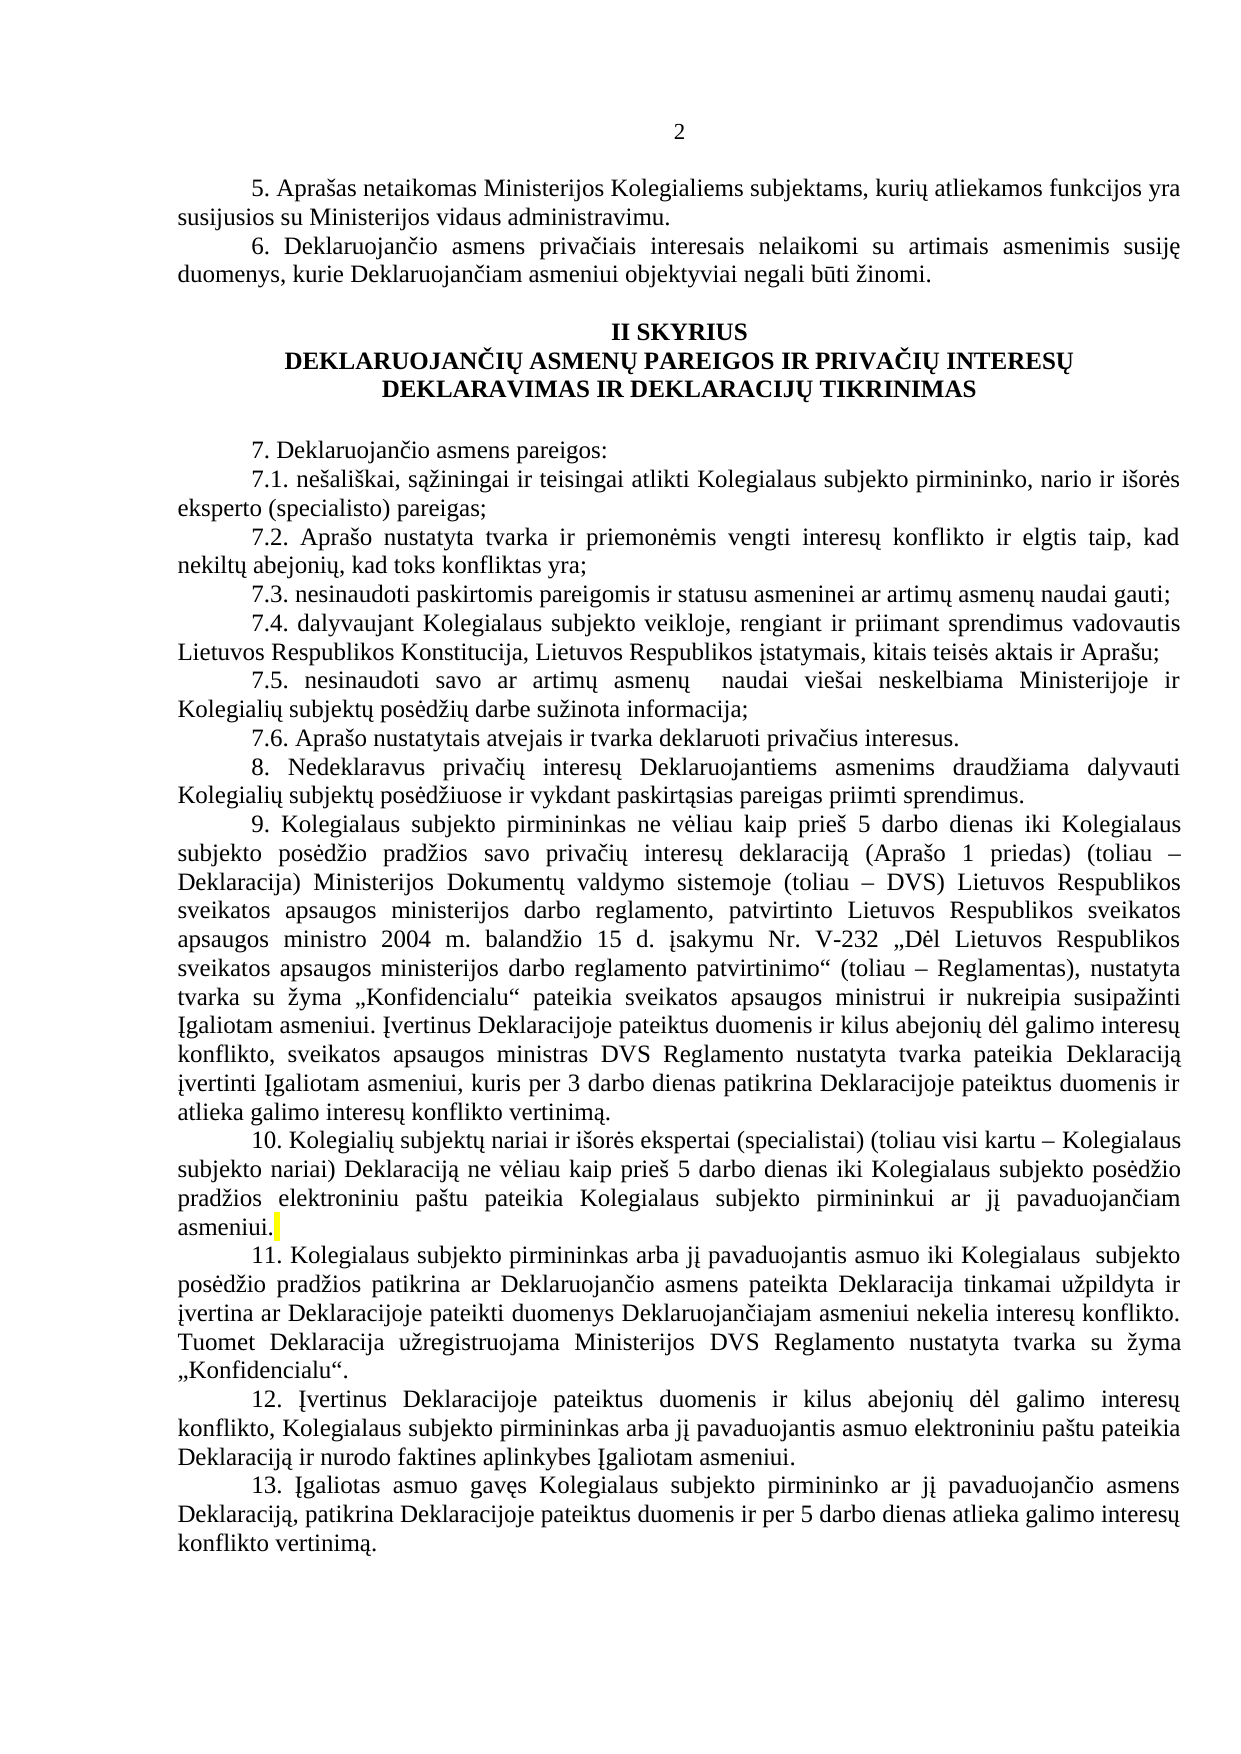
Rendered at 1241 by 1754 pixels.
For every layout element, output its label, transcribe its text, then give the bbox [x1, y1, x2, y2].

text II SKYRIUS [177, 317, 1181, 346]
text 7.1. nešališkai, sąžiningai ir teisingai atlikti Kolegialaus subjekto pirmininko, nario ir išorės eksperto (specialisto) pareigas; [177, 464, 1181, 522]
text 7.4. dalyvaujant Kolegialaus subjekto veikloje, rengiant ir priimant sprendimus vadovautis Lietuvos Respublikos Konstitucija, Lietuvos Respublikos įstatymais, kitais teisės aktais ir Aprašu; [177, 608, 1181, 666]
text 12. Įvertinus Deklaracijoje pateiktus duomenis ir kilus abejonių dėl galimo interesų konflikto, Kolegialaus subjekto pirmininkas arba jį pavaduojantis asmuo elektroniniu paštu pateikia Deklaraciją ir nurodo faktines aplinkybes Įgaliotam asmeniui. [177, 1384, 1181, 1471]
text 8. Nedeklaravus privačių interesų Deklaruojantiems asmenims draudžiama dalyvauti Kolegialių subjektų posėdžiuose ir vykdant paskirtąsias pareigas priimti sprendimus. [177, 752, 1181, 809]
text 13. Įgaliotas asmuo gavęs Kolegialaus subjekto pirmininko ar jį pavaduojančio asmens Deklaraciją, patikrina Deklaracijoje pateiktus duomenis ir per 5 darbo dienas atlieka galimo interesų konflikto vertinimą. [177, 1471, 1181, 1557]
text 6. Deklaruojančio asmens privačiais interesais nelaikomi su artimais asmenimis susiję duomenys, kurie Deklaruojančiam asmeniui objektyviai negali būti žinomi. [177, 231, 1181, 288]
text 9. Kolegialaus subjekto pirmininkas ne vėliau kaip prieš 5 darbo dienas iki Kolegialaus subjekto posėdžio pradžios savo privačių interesų deklaraciją (Aprašo 1 priedas) (toliau – Deklaracija) Ministerijos Dokumentų valdymo sistemoje (toliau – DVS) Lietuvos Respublikos sveikatos apsaugos ministerijos darbo reglamento, patvirtinto Lietuvos Respublikos sveikatos apsaugos ministro 2004 m. balandžio 15 d. įsakymu Nr. V-232 „Dėl Lietuvos Respublikos sveikatos apsaugos ministerijos darbo reglamento patvirtinimo“ (toliau – Reglamentas), nustatyta tvarka su žyma „Konfidencialu“ pateikia sveikatos apsaugos ministrui ir nukreipia susipažinti Įgaliotam asmeniui. Įvertinus Deklaracijoje pateiktus duomenis ir kilus abejonių dėl galimo interesų konflikto, sveikatos apsaugos ministras DVS Reglamento nustatyta tvarka pateikia Deklaraciją įvertinti Įgaliotam asmeniui, kuris per 3 darbo dienas patikrina Deklaracijoje pateiktus duomenis ir atlieka galimo interesų konflikto vertinimą. [177, 809, 1181, 1126]
text 7.3. nesinaudoti paskirtomis pareigomis ir statusu asmeninei ar artimų asmenų naudai gauti; [177, 579, 1181, 608]
text DEKLARUOJANČIŲ ASMENŲ PAREIGOS IR PRIVAČIŲ INTERESŲ DEKLARAVIMAS IR DEKLARACIJŲ TIKRINIMAS [177, 346, 1181, 403]
text 7.6. Aprašo nustatytais atvejais ir tvarka deklaruoti privačius interesus. [177, 723, 1181, 752]
text 7. Deklaruojančio asmens pareigos: [177, 436, 1181, 464]
text 5. Aprašas netaikomas Ministerijos Kolegialiems subjektams, kurių atliekamos funkcijos yra susijusios su Ministerijos vidaus administravimu. [177, 173, 1181, 231]
text 10. Kolegialių subjektų nariai ir išorės ekspertai (specialistai) (toliau visi kartu – Kolegialaus subjekto nariai) Deklaraciją ne vėliau kaip prieš 5 darbo dienas iki Kolegialaus subjekto posėdžio pradžios elektroniniu paštu pateikia Kolegialaus subjekto pirmininkui ar jį pavaduojančiam asmeniui. [177, 1126, 1181, 1241]
text 7.2. Aprašo nustatyta tvarka ir priemonėmis vengti interesų konflikto ir elgtis taip, kad nekiltų abejonių, kad toks konfliktas yra; [177, 522, 1181, 579]
text 11. Kolegialaus subjekto pirmininkas arba jį pavaduojantis asmuo iki Kolegialaus subjekto posėdžio pradžios patikrina ar Deklaruojančio asmens pateikta Deklaracija tinkamai užpildyta ir įvertina ar Deklaracijoje pateikti duomenys Deklaruojančiajam asmeniui nekelia interesų konflikto. Tuomet Deklaracija užregistruojama Ministerijos DVS Reglamento nustatyta tvarka su žyma „Konfidencialu“. [177, 1241, 1181, 1384]
text 7.5. nesinaudoti savo ar artimų asmenų naudai viešai neskelbiama Ministerijoje ir Kolegialių subjektų posėdžių darbe sužinota informacija; [177, 666, 1181, 723]
